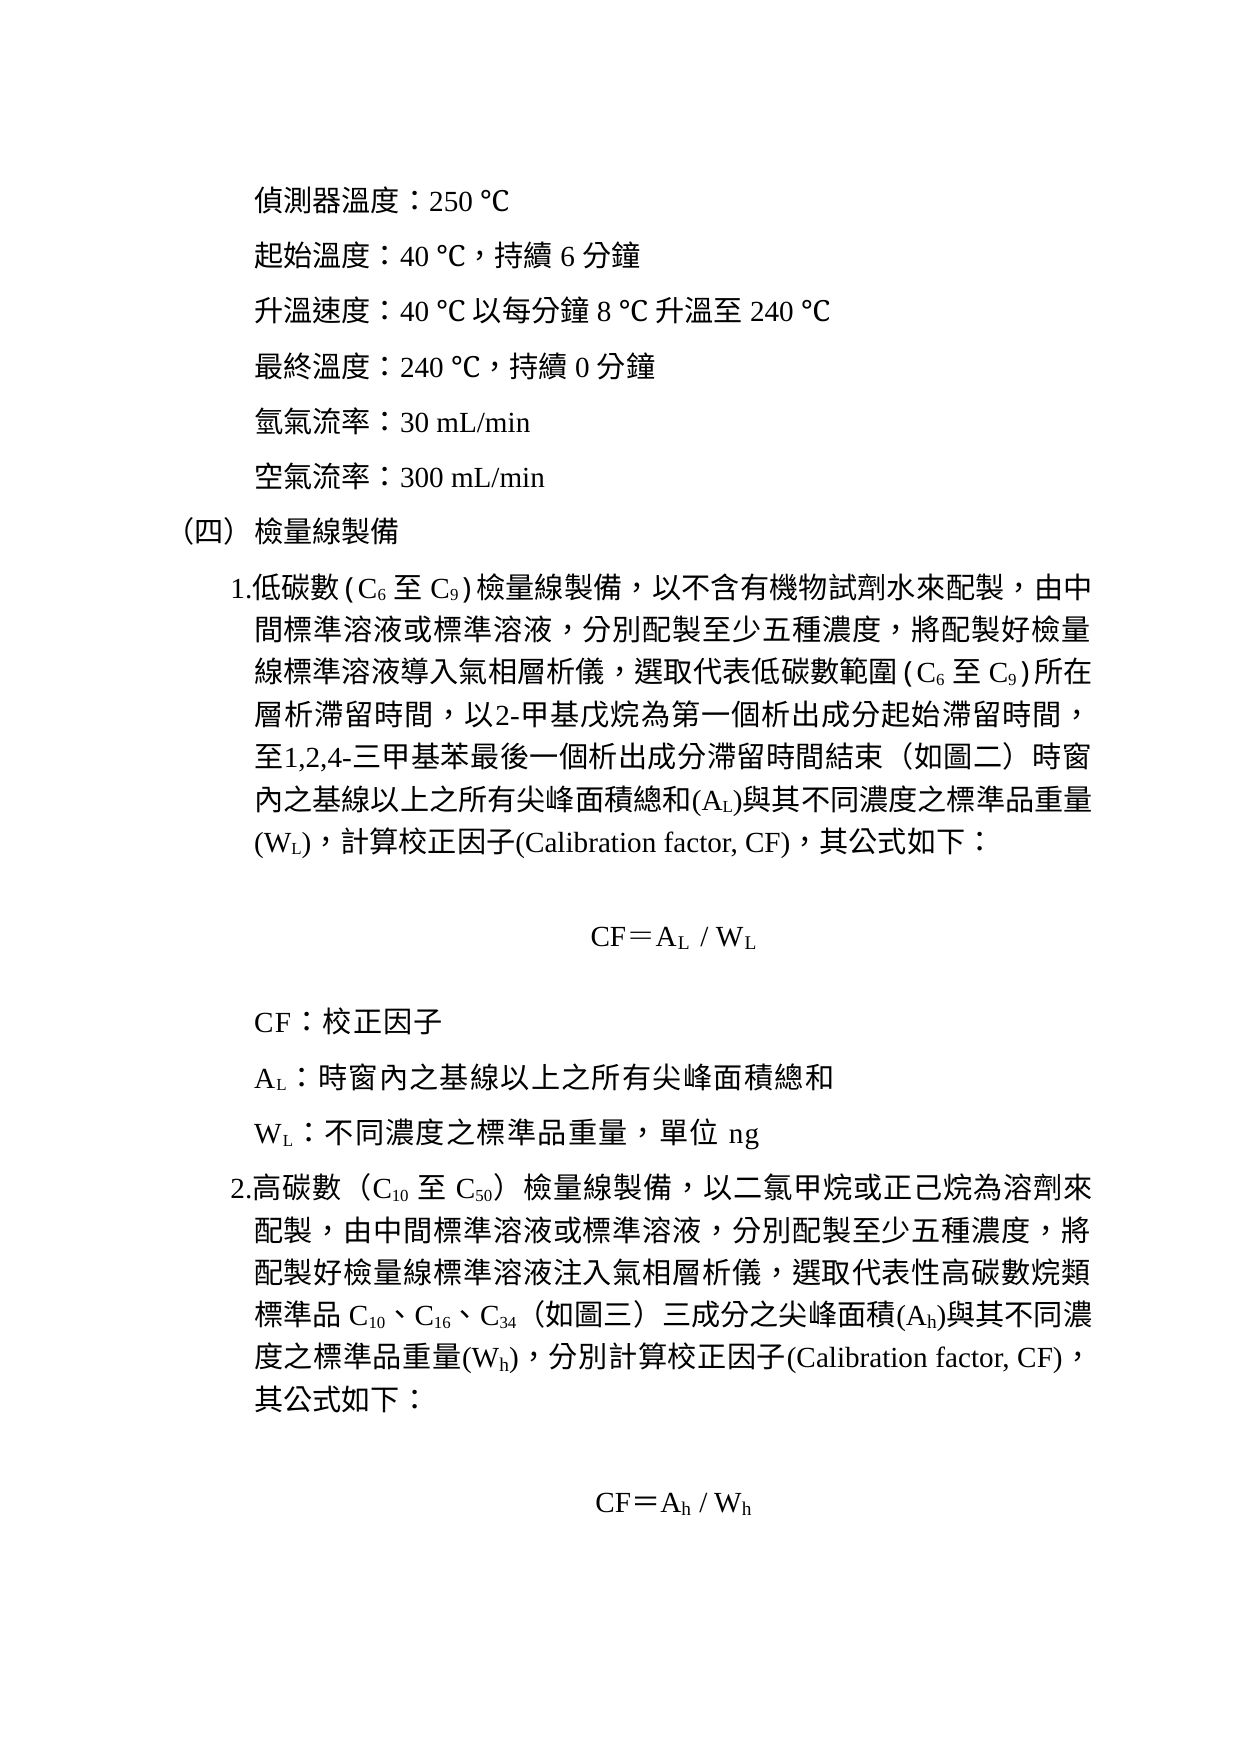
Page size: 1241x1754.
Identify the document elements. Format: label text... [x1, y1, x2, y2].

list 檢量線製備 [165, 509, 1093, 551]
text 最終溫度：240 ℃，持續 0 分鐘 [254, 343, 1093, 385]
list 高碳數（C10 至 C50）檢量線製備，以二氯甲烷或正己烷為溶劑來配製，由中間標準溶液或標準溶液，分別配製至少五種濃度，將配製好檢量線標準溶液注入氣相層析儀，選取代表性高碳數烷類標準品 C10、C16、C34（如圖三）三成分之尖峰面積(Ah)與其不同濃度之標準品重量(Wh)，分別計算校正因子(Calibration factor, CF)，其公式如下： [230, 1165, 1093, 1419]
text 氫氣流率：30 mL/min [254, 398, 1093, 441]
text 升溫速度：40 ℃ 以每分鐘 8 ℃ 升溫至 240 ℃ [254, 288, 1093, 330]
text AL：時窗內之基線以上之所有尖峰面積總和 [254, 1054, 1093, 1097]
text CF＝Ah / Wh [254, 1478, 1093, 1521]
text 起始溫度：40 ℃，持續 6 分鐘 [254, 232, 1093, 275]
list 低碳數(C6 至 C9)檢量線製備，以不含有機物試劑水來配製，由中間標準溶液或標準溶液，分別配製至少五種濃度，將配製好檢量線標準溶液導入氣相層析儀，選取代表低碳數範圍(C6 至 C9)所在層析滯留時間，以2-甲基戊烷為第一個析出成分起始滯留時間，至1,2,4-三甲基苯最後一個析出成分滯留時間結束（如圖二）時窗內之基線以上之所有尖峰面積總和(AL)與其不同濃度之標準品重量(WL)，計算校正因子(Calibration factor, CF)，其公式如下： [230, 564, 1093, 861]
text CF＝AL / WL [254, 915, 1093, 954]
text 空氣流率：300 mL/min [254, 454, 1093, 496]
text WL：不同濃度之標準品重量，單位 ng [254, 1109, 1093, 1152]
text CF：校正因子 [254, 999, 1093, 1041]
text 偵測器溫度：250 ℃ [254, 177, 1093, 219]
